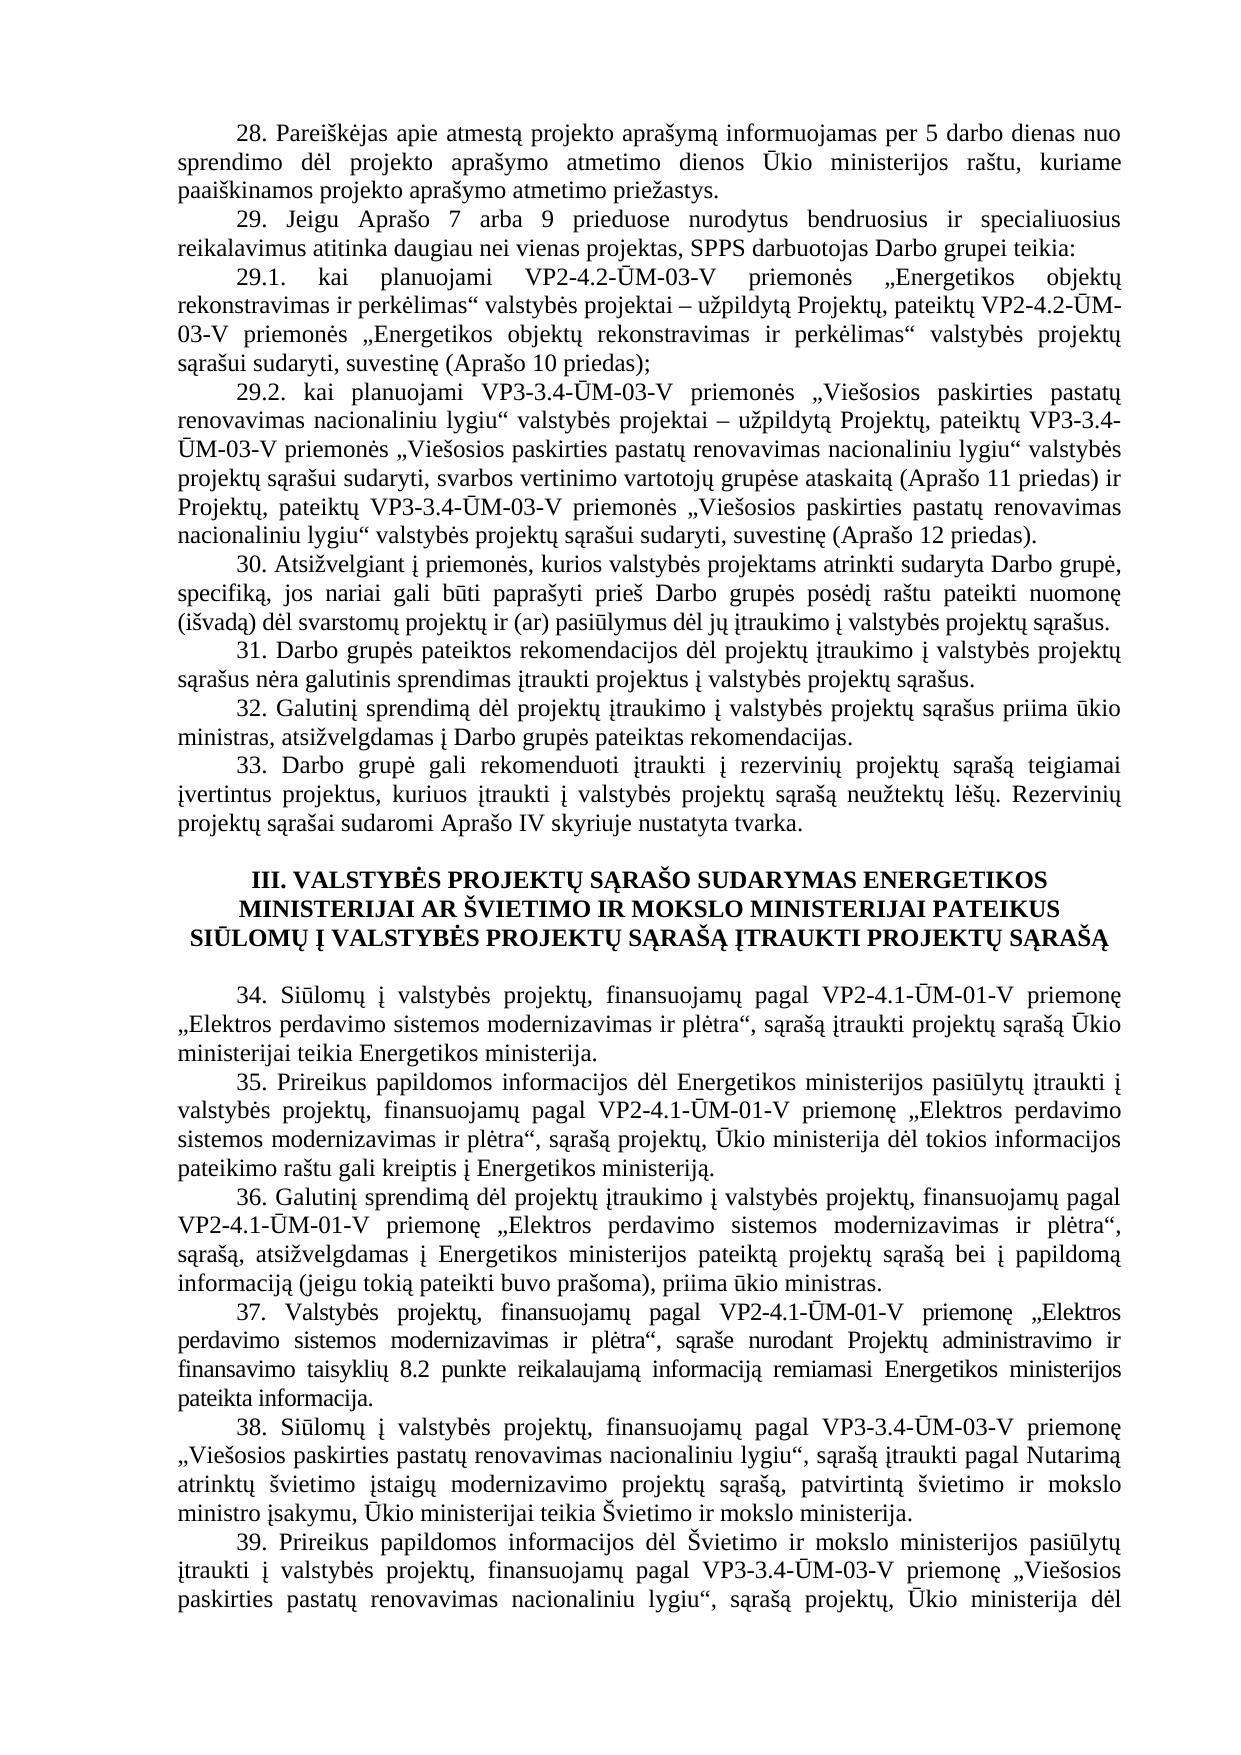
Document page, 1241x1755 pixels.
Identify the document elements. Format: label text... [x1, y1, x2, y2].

text 34. Siūlomų į valstybės projektų, finansuojamų pagal VP2-4.1-ŪM-01-V priemonę „Elektros perdavimo sistemos modernizavimas ir plėtra“, sąrašą įtraukti projektų sąrašą Ūkio ministerijai teikia Energetikos ministerija. [177, 981, 1122, 1067]
text 28. Pareiškėjas apie atmestą projekto aprašymą informuojamas per 5 darbo dienas nuo sprendimo dėl projekto aprašymo atmetimo dienos Ūkio ministerijos raštu, kuriame paaiškinamos projekto aprašymo atmetimo priežastys. [177, 118, 1122, 204]
text 33. Darbo grupė gali rekomenduoti įtraukti į rezervinių projektų sąrašą teigiamai įvertintus projektus, kuriuos įtraukti į valstybės projektų sąrašą neužtektų lėšų. Rezervinių projektų sąrašai sudaromi Aprašo IV skyriuje nustatyta tvarka. [177, 751, 1122, 837]
text 30. Atsižvelgiant į priemonės, kurios valstybės projektams atrinkti sudaryta Darbo grupė, specifiką, jos nariai gali būti paprašyti prieš Darbo grupės posėdį raštu pateikti nuomonę (išvadą) dėl svarstomų projektų ir (ar) pasiūlymus dėl jų įtraukimo į valstybės projektų sąrašus. [177, 549, 1122, 636]
text 35. Prireikus papildomos informacijos dėl Energetikos ministerijos pasiūlytų įtraukti į valstybės projektų, finansuojamų pagal VP2-4.1-ŪM-01-V priemonę „Elektros perdavimo sistemos modernizavimas ir plėtra“, sąrašą projektų, Ūkio ministerija dėl tokios informacijos pateikimo raštu gali kreiptis į Energetikos ministeriją. [177, 1067, 1122, 1182]
text 39. Prireikus papildomos informacijos dėl Švietimo ir mokslo ministerijos pasiūlytų įtraukti į valstybės projektų, finansuojamų pagal VP3-3.4-ŪM-03-V priemonę „Viešosios paskirties pastatų renovavimas nacionaliniu lygiu“, sąrašą projektų, Ūkio ministerija dėl [177, 1527, 1122, 1613]
text 38. Siūlomų į valstybės projektų, finansuojamų pagal VP3-3.4-ŪM-03-V priemonę „Viešosios paskirties pastatų renovavimas nacionaliniu lygiu“, sąrašą įtraukti pagal Nutarimą atrinktų švietimo įstaigų modernizavimo projektų sąrašą, patvirtintą švietimo ir mokslo ministro įsakymu, Ūkio ministerijai teikia Švietimo ir mokslo ministerija. [177, 1412, 1122, 1527]
text 37. Valstybės projektų, finansuojamų pagal VP2-4.1-ŪM-01-V priemonę „Elektros perdavimo sistemos modernizavimas ir plėtra“, sąraše nurodant Projektų administravimo ir finansavimo taisyklių 8.2 punkte reikalaujamą informaciją remiamasi Energetikos ministerijos pateikta informacija. [177, 1297, 1122, 1412]
text 29.1. kai planuojami VP2-4.2-ŪM-03-V priemonės „Energetikos objektų rekonstravimas ir perkėlimas“ valstybės projektai – užpildytą Projektų, pateiktų VP2-4.2-ŪM-03-V priemonės „Energetikos objektų rekonstravimas ir perkėlimas“ valstybės projektų sąrašui sudaryti, suvestinę (Aprašo 10 priedas); [177, 262, 1122, 377]
text 29.2. kai planuojami VP3-3.4-ŪM-03-V priemonės „Viešosios paskirties pastatų renovavimas nacionaliniu lygiu“ valstybės projektai – užpildytą Projektų, pateiktų VP3-3.4-ŪM-03-V priemonės „Viešosios paskirties pastatų renovavimas nacionaliniu lygiu“ valstybės projektų sąrašui sudaryti, svarbos vertinimo vartotojų grupėse ataskaitą (Aprašo 11 priedas) ir Projektų, pateiktų VP3-3.4-ŪM-03-V priemonės „Viešosios paskirties pastatų renovavimas nacionaliniu lygiu“ valstybės projektų sąrašui sudaryti, suvestinę (Aprašo 12 priedas). [177, 377, 1122, 549]
text III. VALSTYBĖS PROJEKTŲ SĄRAŠO SUDARYMAS ENERGETIKOS MINISTERIJAI AR ŠVIETIMO IR MOKSLO MINISTERIJAI PATEIKUS SIŪLOMŲ Į VALSTYBĖS PROJEKTŲ SĄRAŠĄ ĮTRAUKTI PROJEKTŲ SĄRAŠĄ [177, 866, 1122, 952]
text 36. Galutinį sprendimą dėl projektų įtraukimo į valstybės projektų, finansuojamų pagal VP2-4.1-ŪM-01-V priemonę „Elektros perdavimo sistemos modernizavimas ir plėtra“, sąrašą, atsižvelgdamas į Energetikos ministerijos pateiktą projektų sąrašą bei į papildomą informaciją (jeigu tokią pateikti buvo prašoma), priima ūkio ministras. [177, 1182, 1122, 1297]
text 32. Galutinį sprendimą dėl projektų įtraukimo į valstybės projektų sąrašus priima ūkio ministras, atsižvelgdamas į Darbo grupės pateiktas rekomendacijas. [177, 693, 1122, 751]
text 31. Darbo grupės pateiktos rekomendacijos dėl projektų įtraukimo į valstybės projektų sąrašus nėra galutinis sprendimas įtraukti projektus į valstybės projektų sąrašus. [177, 636, 1122, 693]
text 29. Jeigu Aprašo 7 arba 9 prieduose nurodytus bendruosius ir specialiuosius reikalavimus atitinka daugiau nei vienas projektas, SPPS darbuotojas Darbo grupei teikia: [177, 204, 1122, 262]
